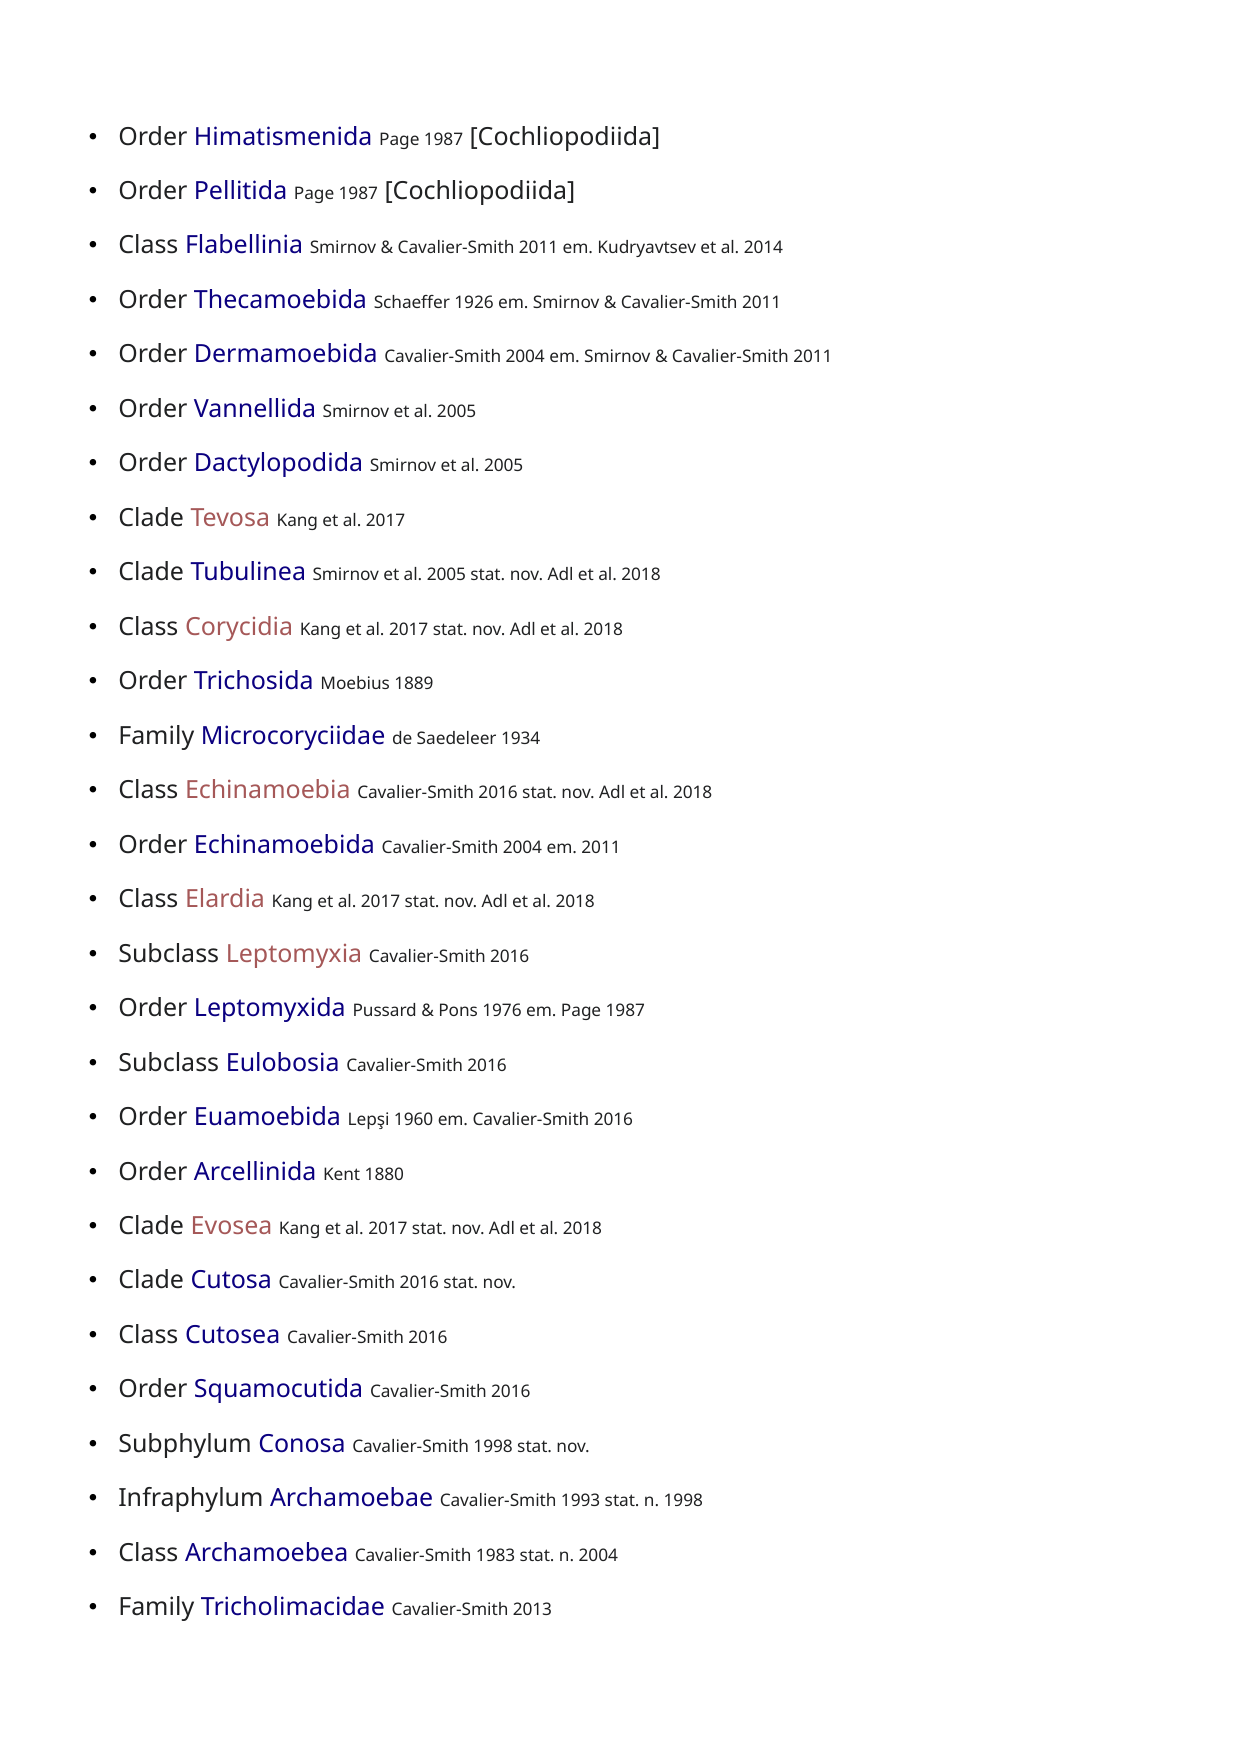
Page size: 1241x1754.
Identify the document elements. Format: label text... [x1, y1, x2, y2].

list Order Arcellinida Kent 1880 [118, 1153, 1122, 1187]
list Order Euamoebida Lepşi 1960 em. Cavalier-Smith 2016 [118, 1099, 1122, 1133]
list Order Echinamoebida Cavalier-Smith 2004 em. 2011 [118, 826, 1122, 860]
list Clade Cutosa Cavalier-Smith 2016 stat. nov. [118, 1262, 1122, 1296]
list Class Flabellinia Smirnov & Cavalier-Smith 2011 em. Kudryavtsev et al. 2014 [118, 227, 1122, 261]
list Order Vannellida Smirnov et al. 2005 [118, 391, 1122, 424]
list Infraphylum Archamoebae Cavalier-Smith 1993 stat. n. 1998 [118, 1480, 1122, 1514]
list Class Cutosea Cavalier-Smith 2016 [118, 1317, 1122, 1351]
list Class Echinamoebia Cavalier-Smith 2016 stat. nov. Adl et al. 2018 [118, 772, 1122, 806]
list Order Dermamoebida Cavalier-Smith 2004 em. Smirnov & Cavalier-Smith 2011 [118, 336, 1122, 370]
list Class Archamoebea Cavalier-Smith 1983 stat. n. 2004 [118, 1534, 1122, 1569]
list Class Elardia Kang et al. 2017 stat. nov. Adl et al. 2018 [118, 881, 1122, 915]
list Subphylum Conosa Cavalier-Smith 1998 stat. nov. [118, 1426, 1122, 1460]
list Order Thecamoebida Schaeffer 1926 em. Smirnov & Cavalier-Smith 2011 [118, 282, 1122, 316]
list Order Trichosida Moebius 1889 [118, 663, 1122, 697]
list Subclass Leptomyxia Cavalier-Smith 2016 [118, 935, 1122, 969]
list Family Microcoryciidae de Saedeleer 1934 [118, 717, 1122, 751]
list Clade Evosea Kang et al. 2017 stat. nov. Adl et al. 2018 [118, 1208, 1122, 1242]
list Order Squamocutida Cavalier-Smith 2016 [118, 1371, 1122, 1405]
list Subclass Eulobosia Cavalier-Smith 2016 [118, 1044, 1122, 1078]
list Class Corycidia Kang et al. 2017 stat. nov. Adl et al. 2018 [118, 608, 1122, 642]
list Order Dactylopodida Smirnov et al. 2005 [118, 445, 1122, 479]
list Order Leptomyxida Pussard & Pons 1976 em. Page 1987 [118, 990, 1122, 1024]
list Order Pellitida Page 1987 [Cochliopodiida] [118, 173, 1122, 207]
list Clade Tevosa Kang et al. 2017 [118, 499, 1122, 533]
list Order Himatismenida Page 1987 [Cochliopodiida] [118, 118, 1122, 152]
list Clade Tubulinea Smirnov et al. 2005 stat. nov. Adl et al. 2018 [118, 554, 1122, 588]
list Family Tricholimacidae Cavalier-Smith 2013 [118, 1589, 1122, 1623]
